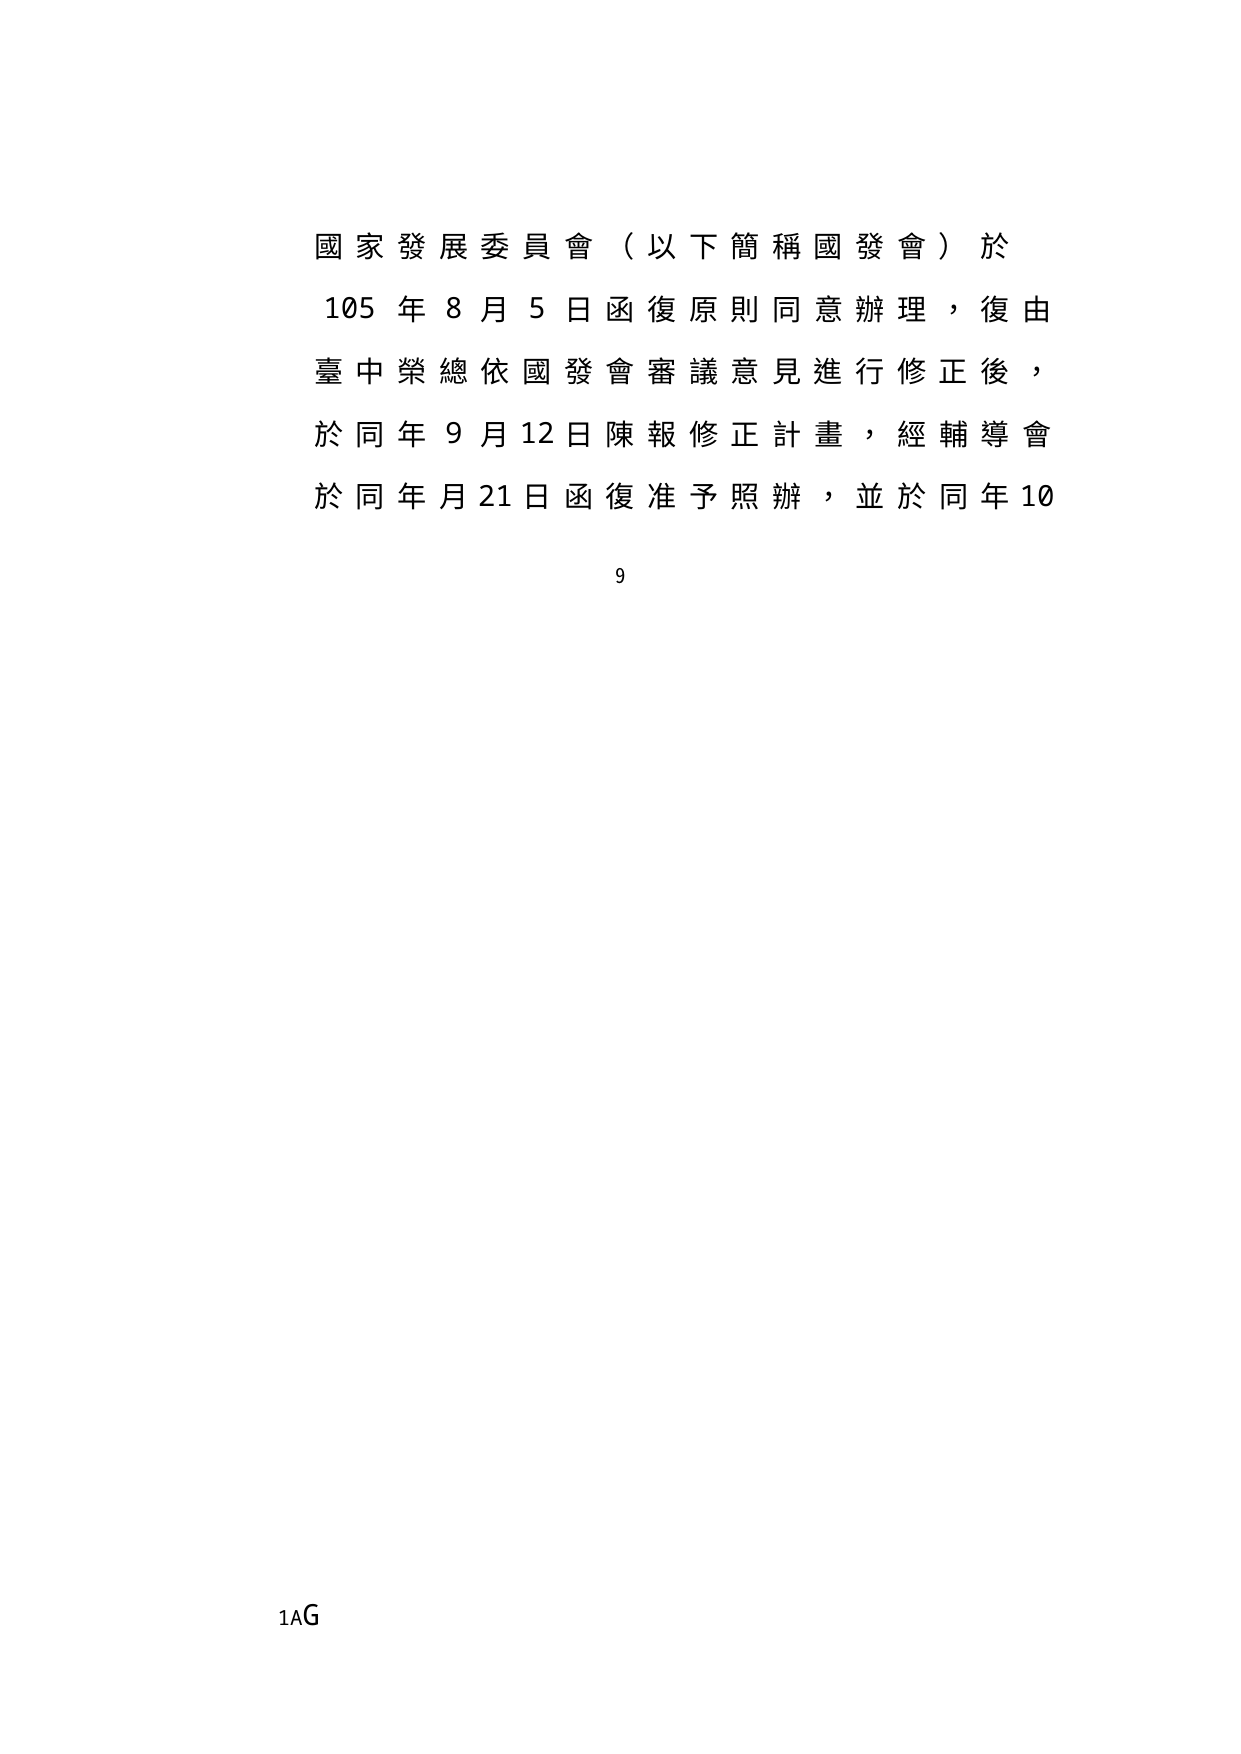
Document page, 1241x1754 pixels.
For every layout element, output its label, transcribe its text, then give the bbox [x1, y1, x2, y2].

text 國家發展委員會（以下簡稱國發會）於105年8月5日函復原則同意辦理，復由臺中榮總依國發會審議意見進行修正後，於同年9月12日陳報修正計畫，經輔導會於同年月21日函復准予照辦，並於同年10 [271, 203, 1058, 516]
